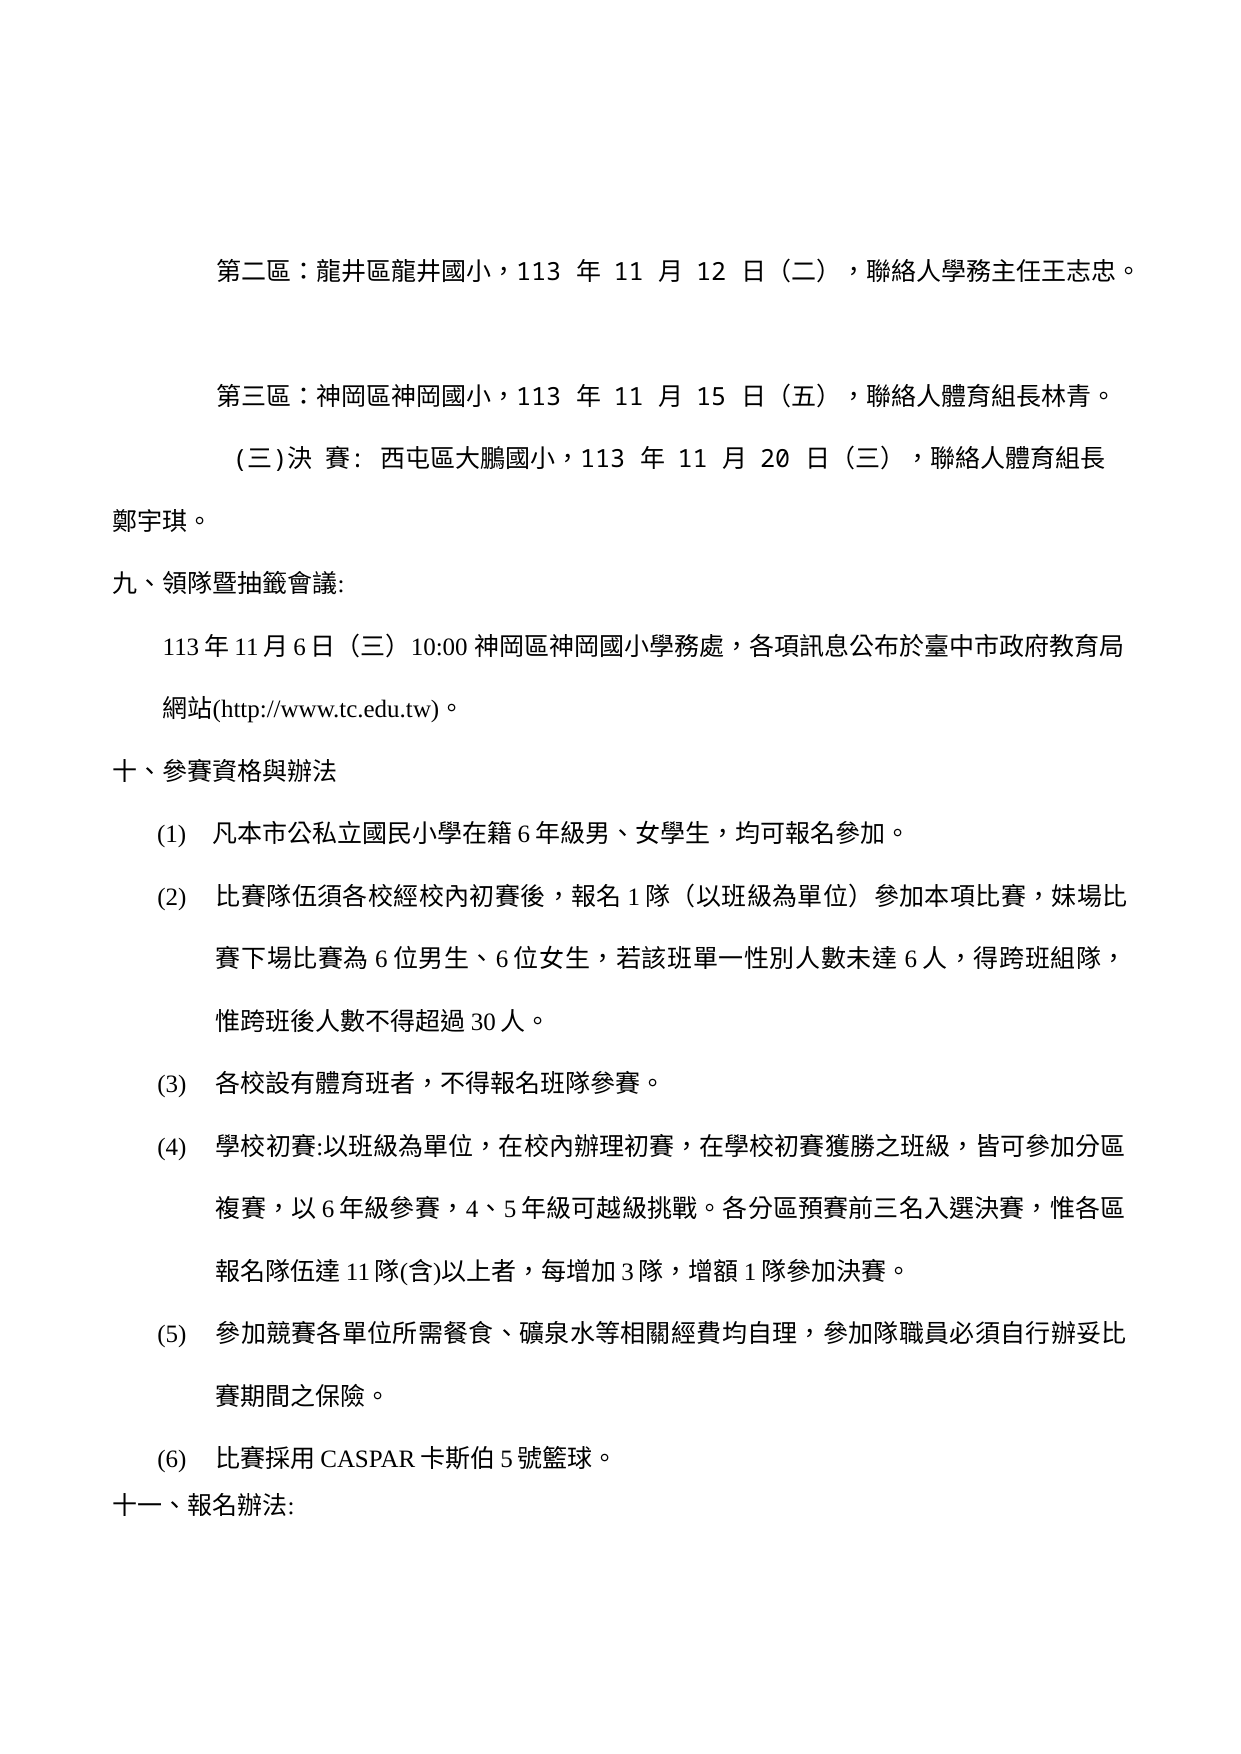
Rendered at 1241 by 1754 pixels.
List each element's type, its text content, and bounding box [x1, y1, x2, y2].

text 第二區：龍井區龍井國小，113 年 11 月 12 日（二），聯絡人學務主任王志忠。 [216, 228, 1128, 353]
text (三)決 賽: 西屯區大鵬國小，113 年 11 月 20 日（三），聯絡人體育組長鄭宇琪。 [112, 415, 1128, 540]
text 第三區：神岡區神岡國小，113 年 11 月 15 日（五），聯絡人體育組長林青。 [216, 353, 1128, 415]
list 比賽隊伍須各校經校內初賽後，報名1隊（以班級為單位）參加本項比賽，妹場比賽下場比賽為6位男生、6位女生，若該班單一性別人數未達6人，得跨班組隊，惟跨班後人數不得超過30人。 [157, 853, 1128, 1040]
text 第一區：北屯區軍功國小，113 年 11 月 13 日（三），聯絡人體育組長楊舒婷。 [216, 165, 1128, 228]
text 九、領隊暨抽籤會議: [112, 540, 1128, 603]
list 比賽採用CASPAR卡斯伯5號籃球。 [157, 1415, 1128, 1478]
list 各校設有體育班者，不得報名班隊參賽。 [157, 1040, 1128, 1103]
text 十、參賽資格與辦法 [112, 728, 1128, 790]
text 十一、報名辦法: [112, 1478, 1128, 1524]
list 凡本市公私立國民小學在籍6年級男、女學生，均可報名參加。 [157, 790, 1128, 853]
list 參加競賽各單位所需餐食、礦泉水等相關經費均自理，參加隊職員必須自行辦妥比賽期間之保險。 [157, 1290, 1128, 1415]
list 學校初賽:以班級為單位，在校內辦理初賽，在學校初賽獲勝之班級，皆可參加分區複賽，以6年級參賽，4、5年級可越級挑戰。各分區預賽前三名入選決賽，惟各區報名隊伍達11隊(含)以上者，每增加3隊，增額1隊參加決賽。 [157, 1103, 1128, 1290]
text 113年11月6日（三）10:00 神岡區神岡國小學務處，各項訊息公布於臺中市政府教育局網站(http://www.tc.edu.tw)。 [162, 603, 1128, 728]
